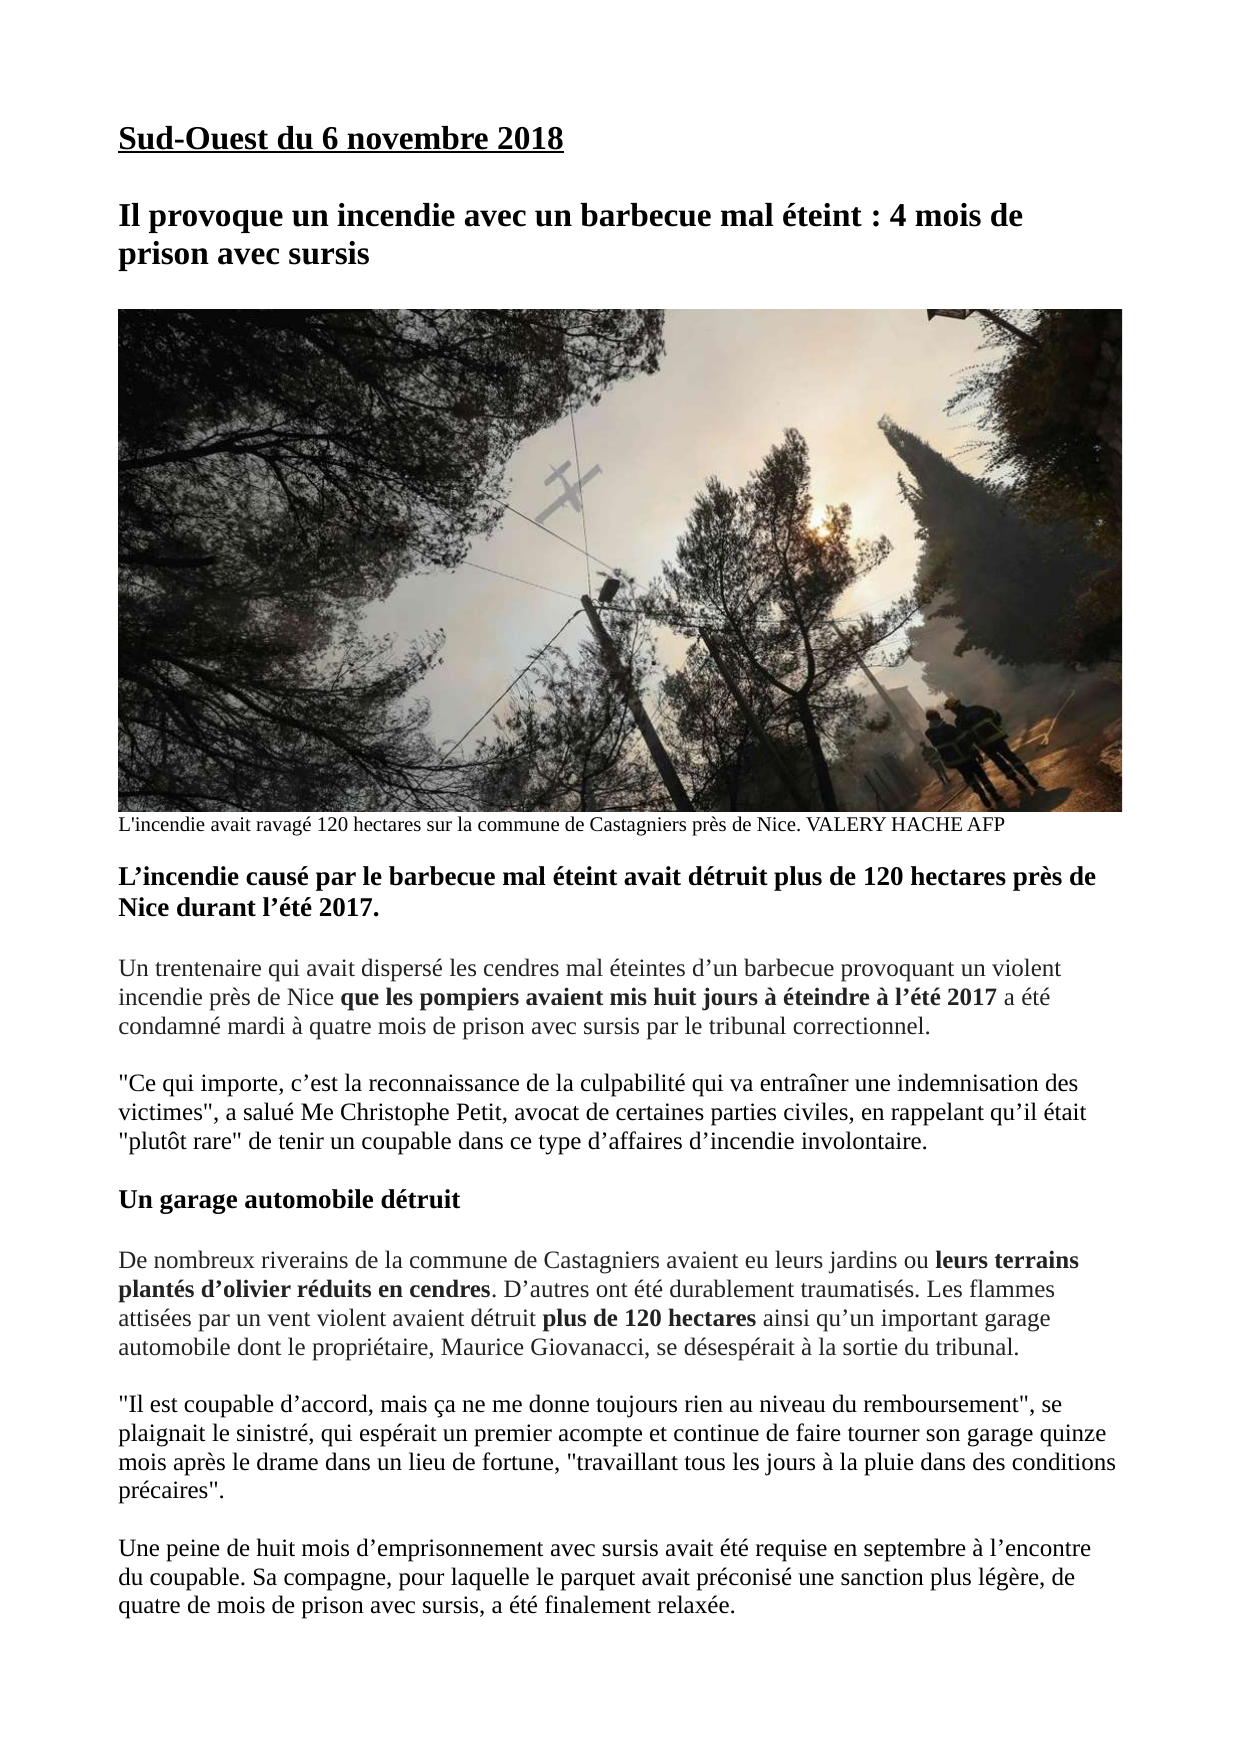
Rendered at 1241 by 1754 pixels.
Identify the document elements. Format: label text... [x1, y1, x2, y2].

text Un trentenaire qui avait dispersé les cendres mal éteintes d’un barbecue provoquant un violent incendie près de Nice que les pompiers avaient mis huit jours à éteindre à l’été 2017 a été condamné mardi à quatre mois de prison avec sursis par le tribunal correctionnel. [118, 953, 1122, 1039]
text "Il est coupable d’accord, mais ça ne me donne toujours rien au niveau du remboursement", se plaignait le sinistré, qui espérait un premier acompte et continue de faire tourner son garage quinze mois après le drame dans un lieu de fortune, "travaillant tous les jours à la pluie dans des conditions précaires". [118, 1389, 1122, 1504]
text Un garage automobile détruit [118, 1183, 1122, 1214]
text "Ce qui importe, c’est la reconnaissance de la culpabilité qui va entraîner une indemnisation des victimes", a salué Me Christophe Petit, avocat de certaines parties civiles, en rappelant qu’il était "plutôt rare" de tenir un coupable dans ce type d’affaires d’incendie involontaire. [118, 1068, 1122, 1154]
text Sud-Ouest du 6 novembre 2018 [118, 118, 1122, 156]
picture [118, 309, 1123, 812]
text Une peine de huit mois d’emprisonnement avec sursis avait été requise en septembre à l’encontre du coupable. Sa compagne, pour laquelle le parquet avait préconisé une sanction plus légère, de quatre de mois de prison avec sursis, a été finalement relaxée. [118, 1533, 1122, 1619]
text Il provoque un incendie avec un barbecue mal éteint : 4 mois de prison avec sursis [118, 195, 1122, 271]
text De nombreux riverains de la commune de Castagniers avaient eu leurs jardins ou leurs terrains plantés d’olivier réduits en cendres. D’autres ont été durablement traumatisés. Les flammes attisées par un vent violent avaient détruit plus de 120 hectares ainsi qu’un important garage automobile dont le propriétaire, Maurice Giovanacci, se désespérait à la sortie du tribunal. [118, 1246, 1122, 1361]
text L'incendie avait ravagé 120 hectares sur la commune de Castagniers près de Nice. VALERY HACHE AFP [118, 812, 1122, 836]
text L’incendie causé par le barbecue mal éteint avait détruit plus de 120 hectares près de Nice durant l’été 2017. [118, 860, 1122, 922]
